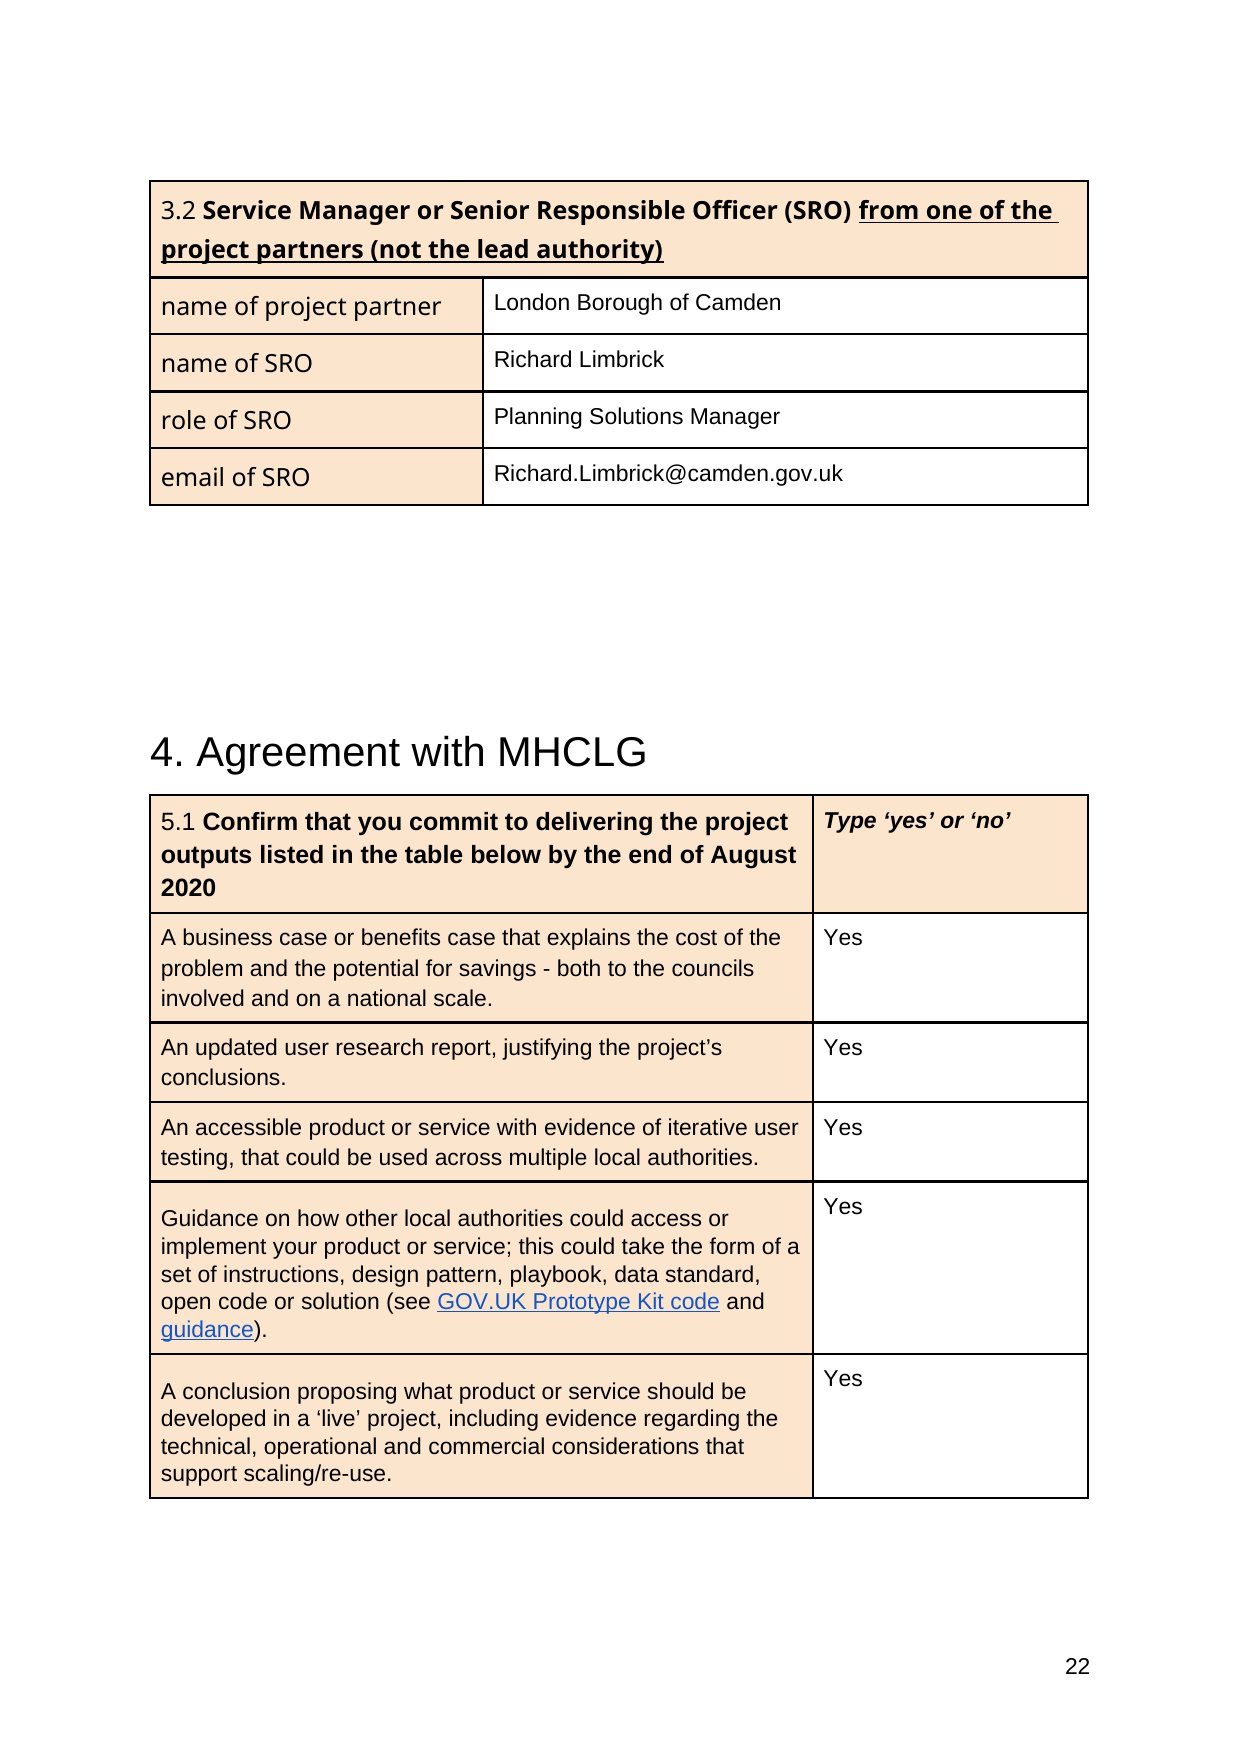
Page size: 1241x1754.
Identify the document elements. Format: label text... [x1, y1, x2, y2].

table_cell Yes [814, 1024, 1087, 1101]
subtitle 4. Agreement with MHCLG [150, 727, 1090, 775]
table_header Type ‘yes’ or ‘no’ [814, 796, 1087, 912]
table_cell Richard.Limbrick@camden.gov.uk [484, 449, 1087, 504]
table_cell role of SRO [151, 393, 482, 447]
table_cell An updated user research report, justifying the project’s conclusions. [151, 1024, 812, 1101]
table_cell Yes [814, 914, 1087, 1021]
table_cell An accessible product or service with evidence of iterative user testing, that could be used across multiple local authorities. [151, 1103, 812, 1180]
table_cell name of SRO [151, 335, 482, 390]
table_cell A conclusion proposing what product or service should be developed in a ‘live’ project, including evidence regarding the technical, operational and commercial considerations that support scaling/re-use. [151, 1355, 812, 1497]
table_cell A business case or benefits case that explains the cost of the problem and the potential for savings - both to the councils involved and on a national scale. [151, 914, 812, 1021]
table_cell email of SRO [151, 449, 482, 504]
table_cell Guidance on how other local authorities could access or implement your product or service; this could take the form of a set of instructions, design pattern, playbook, data standard, open code or solution (see GOV.UK Prototype Kit code and guidance). [151, 1183, 812, 1353]
table_cell Yes [814, 1103, 1087, 1180]
table_cell Planning Solutions Manager [484, 393, 1087, 447]
table_cell Richard Limbrick [484, 335, 1087, 390]
table_cell Yes [814, 1183, 1087, 1353]
table_cell London Borough of Camden [484, 279, 1087, 333]
table_header 5.1 Confirm that you commit to delivering the project outputs listed in the table below by the end of August 2020 [151, 796, 812, 912]
table_cell name of project partner [151, 279, 482, 333]
table_header 3.2 Service Manager or Senior Responsible Officer (SRO) from one of the project partners (not the lead authority) [151, 182, 1087, 276]
table_cell Yes [814, 1355, 1087, 1497]
